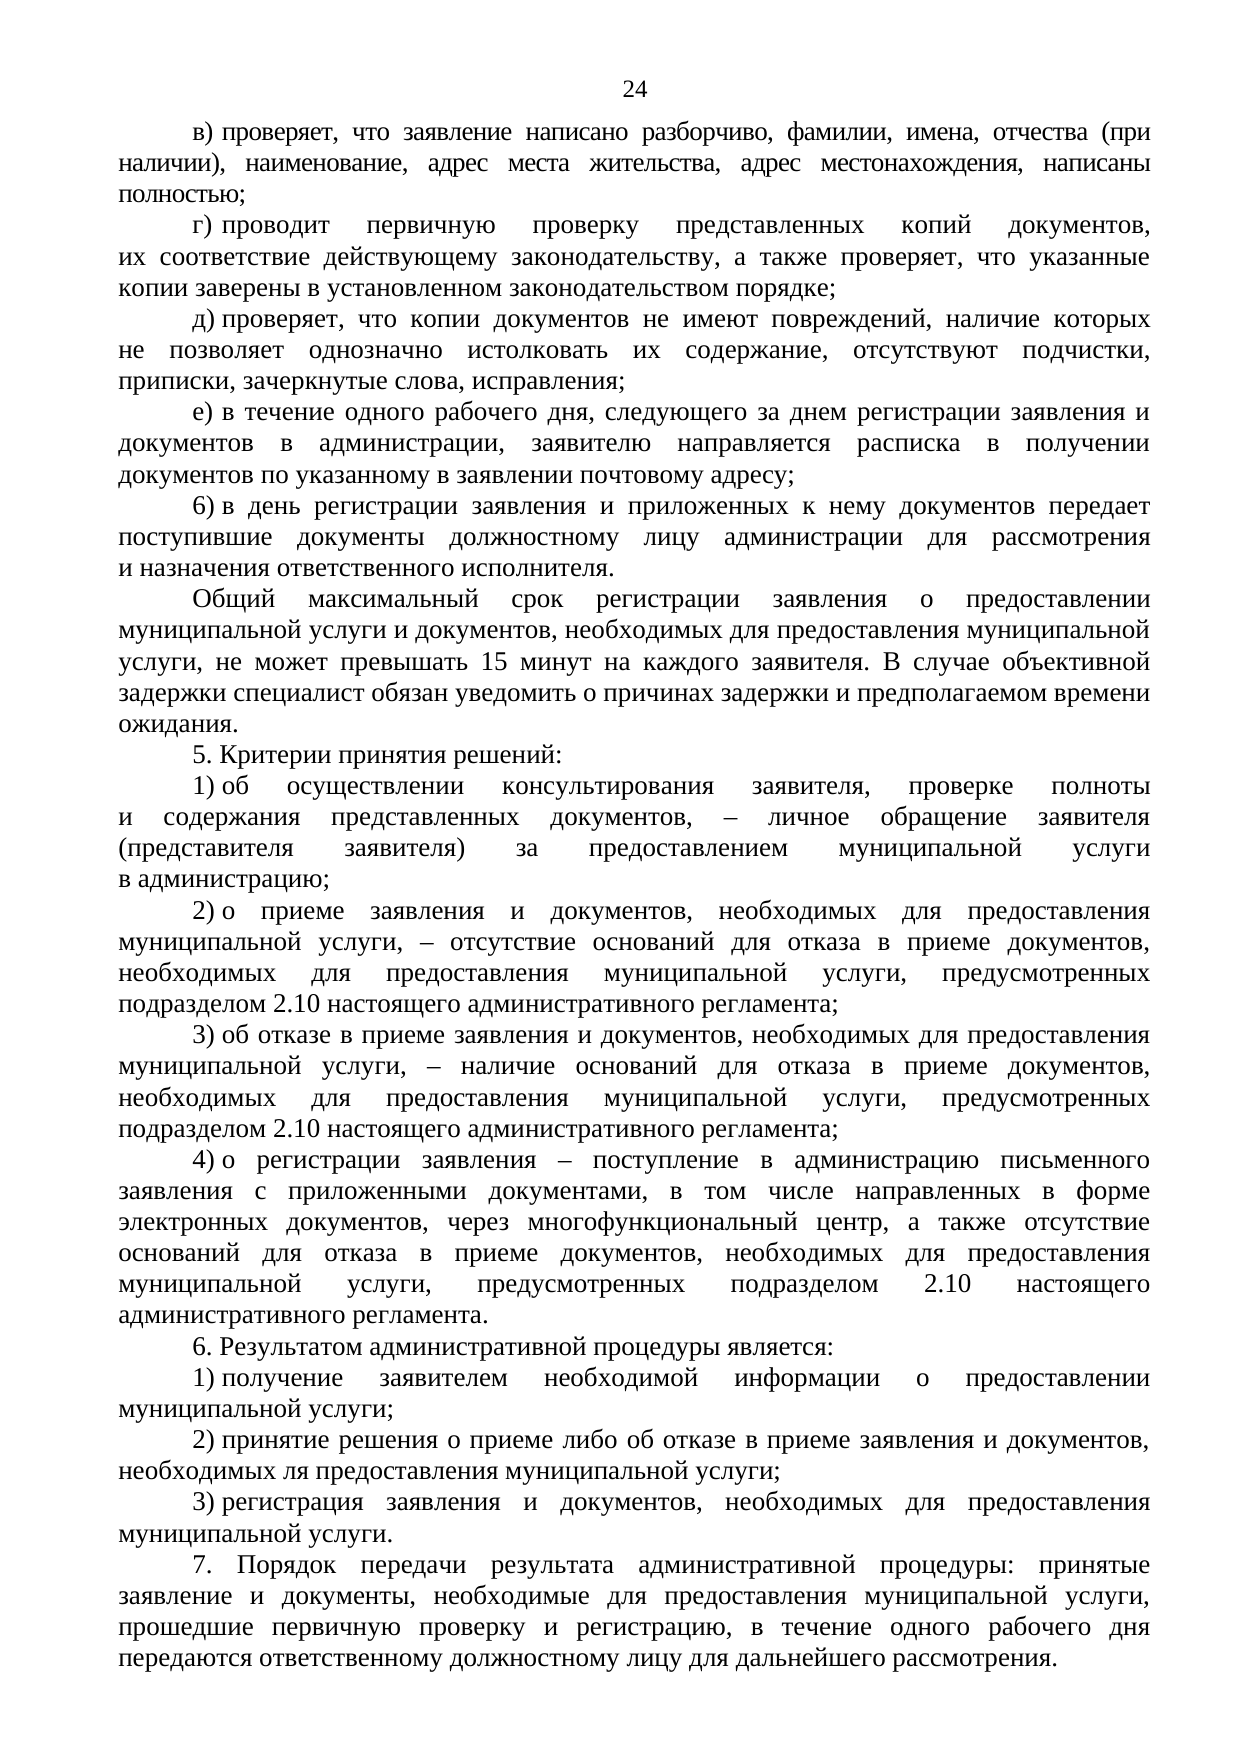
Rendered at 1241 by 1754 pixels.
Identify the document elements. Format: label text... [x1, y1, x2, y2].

text 6. Результатом административной процедуры является: [118, 1330, 1152, 1361]
list в течение одного рабочего дня, следующего за днем регистрации заявления и документов в администрации, заявителю направляется расписка в получении документов по указанному в заявлении почтовому адресу; [118, 395, 1152, 489]
list регистрация заявления и документов, необходимых для предоставления муниципальной услуги. [118, 1486, 1152, 1548]
list проверяет, что копии документов не имеют повреждений, наличие которых не позволяет однозначно истолковать их содержание, отсутствуют подчистки, приписки, зачеркнутые слова, исправления; [118, 302, 1152, 395]
list в день регистрации заявления и приложенных к нему документов передает поступившие документы должностному лицу администрации для рассмотрения и назначения ответственного исполнителя. [118, 489, 1152, 582]
text Общий максимальный срок регистрации заявления о предоставлении муниципальной услуги и документов, необходимых для предоставления муниципальной услуги, не может превышать 15 минут на каждого заявителя. В случае объективной задержки специалист обязан уведомить о причинах задержки и предполагаемом времени ожидания. [118, 582, 1152, 738]
list об осуществлении консультирования заявителя, проверке полноты и содержания представленных документов, – личное обращение заявителя (представителя заявителя) за предоставлением муниципальной услуги в администрацию; [118, 769, 1152, 894]
list об отказе в приеме заявления и документов, необходимых для предоставления муниципальной услуги, – наличие оснований для отказа в приеме документов, необходимых для предоставления муниципальной услуги, предусмотренных подразделом 2.10 настоящего административного регламента; [118, 1018, 1152, 1143]
list принятие решения о приеме либо об отказе в приеме заявления и документов, необходимых ля предоставления муниципальной услуги; [118, 1423, 1152, 1486]
list проверяет, что заявление написано разборчиво, фамилии, имена, отчества (при наличии), наименование, адрес места жительства, адрес местонахождения, написаны полностью; [118, 115, 1152, 208]
list о приеме заявления и документов, необходимых для предоставления муниципальной услуги, – отсутствие оснований для отказа в приеме документов, необходимых для предоставления муниципальной услуги, предусмотренных подразделом 2.10 настоящего административного регламента; [118, 894, 1152, 1018]
list о регистрации заявления – поступление в администрацию письменного заявления с приложенными документами, в том числе направленных в форме электронных документов, через многофункциональный центр, а также отсутствие оснований для отказа в приеме документов, необходимых для предоставления муниципальной услуги, предусмотренных подразделом 2.10 настоящего административного регламента. [118, 1143, 1152, 1330]
text 5. Критерии принятия решений: [118, 738, 1152, 769]
list получение заявителем необходимой информации о предоставлении муниципальной услуги; [118, 1361, 1152, 1423]
text 7. Порядок передачи результата административной процедуры: принятые заявление и документы, необходимые для предоставления муниципальной услуги, прошедшие первичную проверку и регистрацию, в течение одного рабочего дня передаются ответственному должностному лицу для дальнейшего рассмотрения. [118, 1548, 1152, 1672]
list проводит первичную проверку представленных копий документов, их соответствие действующему законодательству, а также проверяет, что указанные копии заверены в установленном законодательством порядке; [118, 208, 1152, 302]
